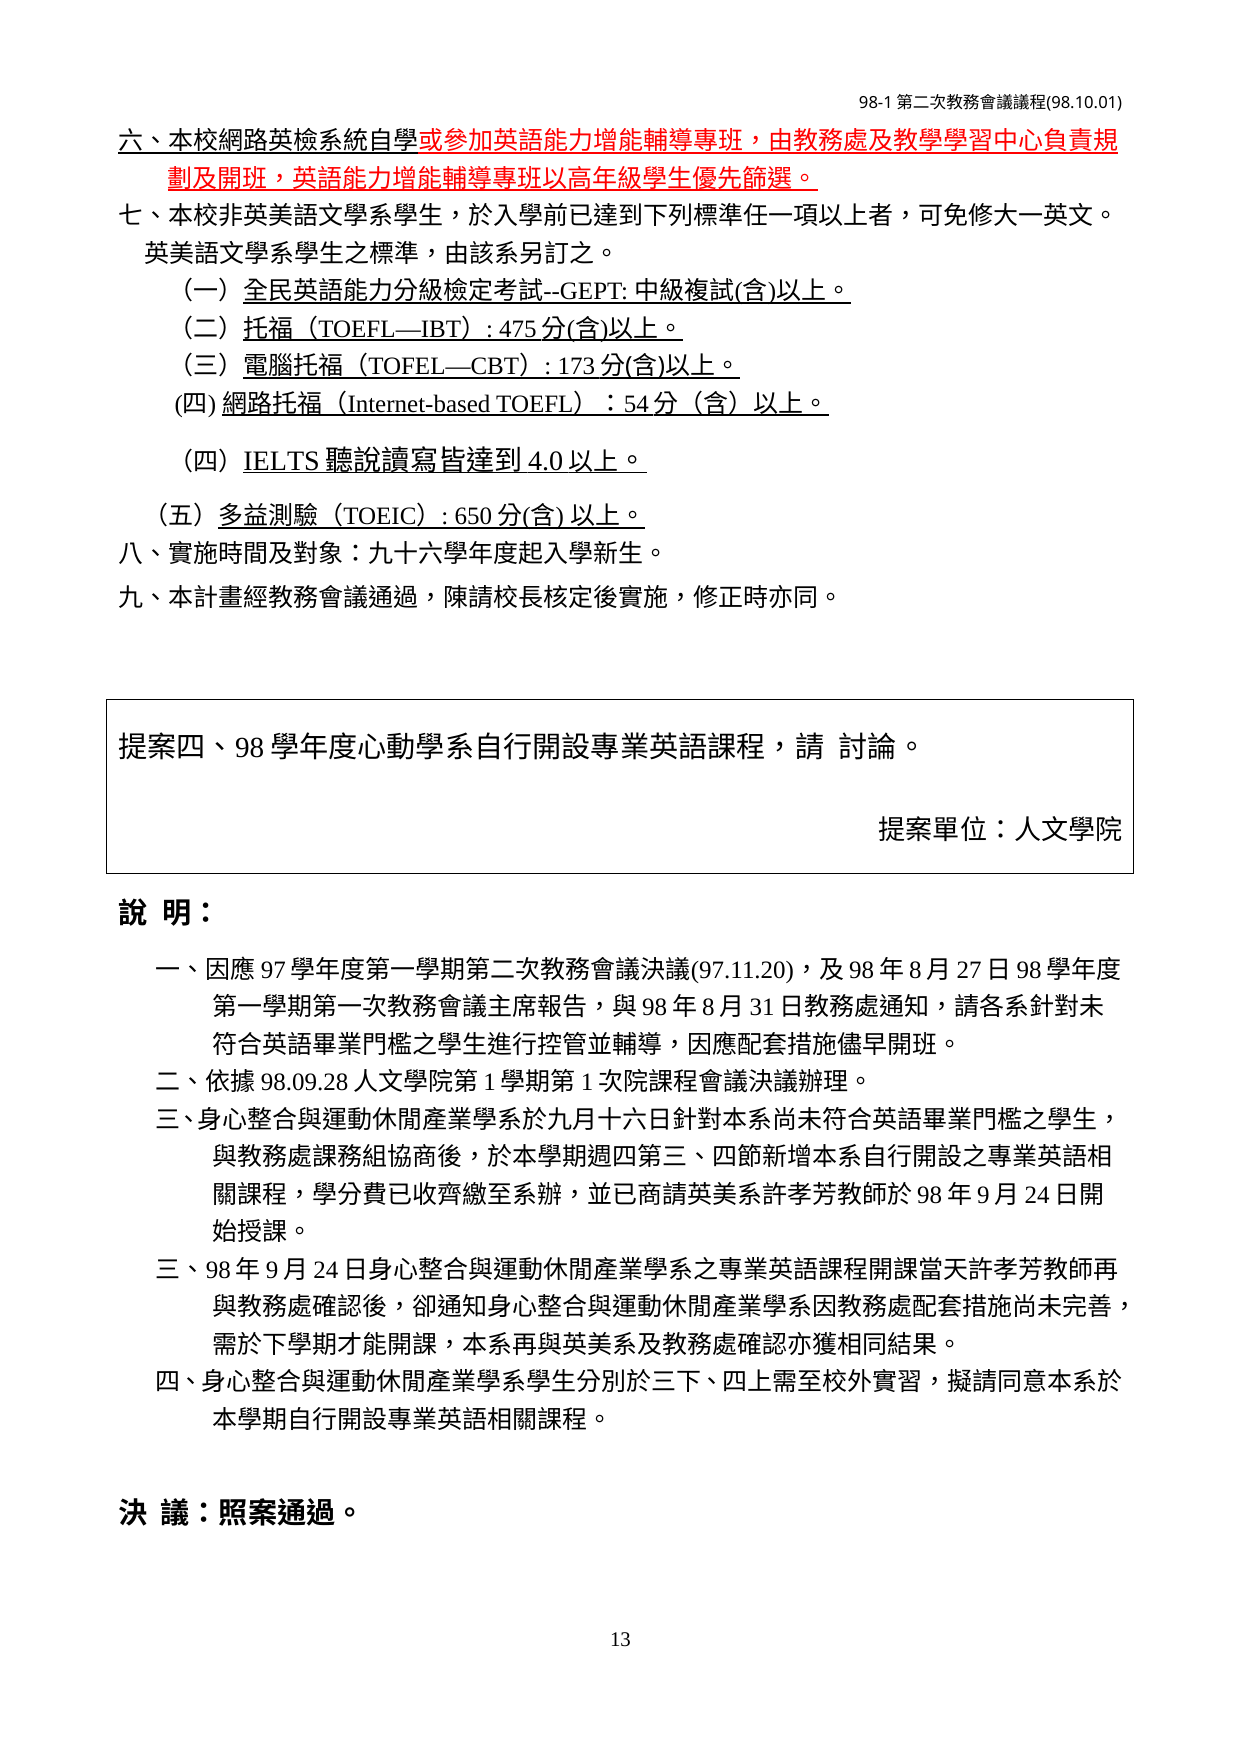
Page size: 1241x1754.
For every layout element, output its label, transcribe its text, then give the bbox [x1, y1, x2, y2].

text 說 明： [118, 874, 1122, 949]
text 九、本計畫經教務會議通過，陳請校長核定後實施，修正時亦同。 [118, 576, 1122, 614]
text 八、實施時間及對象：九十六學年度起入學新生。 [118, 533, 1122, 570]
text （四）IELTS聽說讀寫皆達到4.0以上。 [168, 420, 1122, 495]
text (四) 網路托福（Internet-based TOEFL）：54分（含）以上。 [168, 383, 1122, 420]
text 英美語文學系學生之標準，由該系另訂之。 [118, 233, 1122, 270]
text 七、本校非英美語文學系學生，於入學前已達到下列標準任一項以上者，可免修大一英文。 [118, 195, 1122, 233]
text （三）電腦托福（TOFEL—CBT）: 173分(含)以上。 [168, 345, 1122, 383]
text 六、本校網路英檢系統自學或參加英語能力增能輔導專班，由教務處及教學學習中心負責規劃及開班，英語能力增能輔導專班以高年級學生優先篩選。 [118, 120, 1122, 195]
table_header 提案四、98學年度心動學系自行開設專業英語課程，請 討論。 提案單位：人文學院 [107, 700, 1133, 873]
text （一）全民英語能力分級檢定考試--GEPT: 中級複試(含)以上。 [168, 270, 1122, 308]
text 一、因應97學年度第一學期第二次教務會議決議(97.11.20)，及98年8月27日98學年度第一學期第一次教務會議主席報告，與98年8月31日教務處通知，請各系針對未符合英語畢業門檻之學生進行控管並輔導，因應配套措施儘早開班。 [156, 949, 1122, 1061]
text 三、98年9月24日身心整合與運動休閒產業學系之專業英語課程開課當天許孝芳教師再與教務處確認後，卻通知身心整合與運動休閒產業學系因教務處配套措施尚未完善，需於下學期才能開課，本系再與英美系及教務處確認亦獲相同結果。 [156, 1249, 1122, 1361]
text （五）多益測驗（TOEIC）: 650分(含) 以上。 [118, 495, 1122, 533]
text 四、身心整合與運動休閒產業學系學生分別於三下、四上需至校外實習，擬請同意本系於本學期自行開設專業英語相關課程。 [156, 1361, 1122, 1436]
text 三、身心整合與運動休閒產業學系於九月十六日針對本系尚未符合英語畢業門檻之學生，與教務處課務組協商後，於本學期週四第三、四節新增本系自行開設之專業英語相關課程，學分費已收齊繳至系辦，並已商請英美系許孝芳教師於98年9月24日開始授課。 [156, 1099, 1122, 1249]
text 決 議：照案通過。 [118, 1474, 1122, 1549]
text （二）托福（TOEFL­­—IBT）: 475分(含)以上。 [168, 308, 1122, 345]
text 二、依據98.09.28人文學院第1學期第1次院課程會議決議辦理。 [156, 1061, 1122, 1099]
